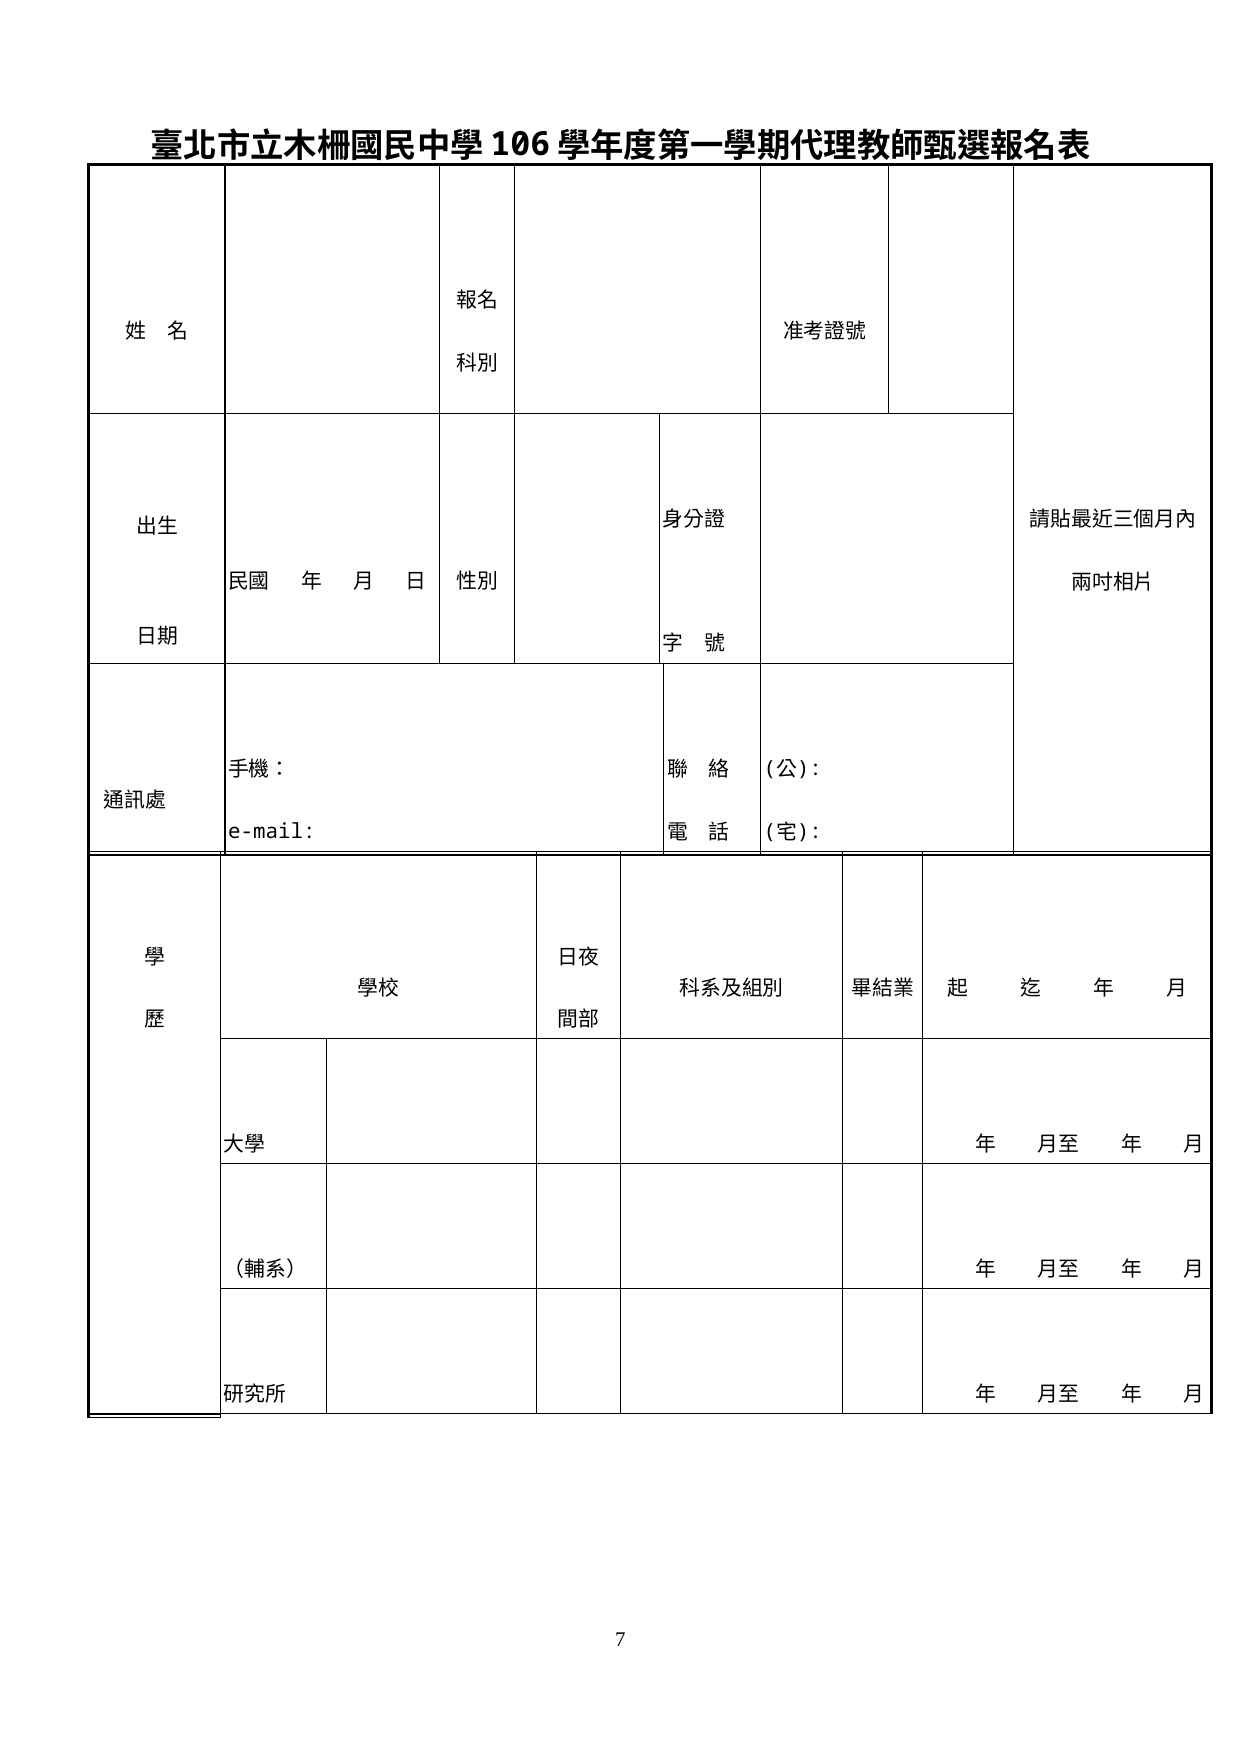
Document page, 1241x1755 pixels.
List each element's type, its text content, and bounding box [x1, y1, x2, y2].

table_cell [327, 1289, 536, 1413]
table_header [515, 166, 760, 413]
table_cell (公): (宅): [761, 664, 1013, 851]
table_header 姓 名 [90, 166, 224, 413]
table_cell 民國 年 月 日 [226, 414, 439, 663]
table_cell 聯 絡 電 話 [664, 664, 760, 851]
table_cell 年 月至 年 月 [923, 1039, 1210, 1163]
table_cell 年 月至 年 月 [923, 1164, 1210, 1288]
table_cell 年 月至 年 月 [923, 1289, 1210, 1413]
table_cell [327, 1164, 536, 1288]
table_cell 科系及組別 [621, 856, 842, 1038]
table_cell 日夜 間部 [537, 856, 620, 1038]
table_header 報名 科別 [440, 166, 514, 413]
table_cell 大學 [221, 1039, 326, 1163]
table_cell [327, 1039, 536, 1163]
table_cell [621, 1039, 842, 1163]
table_header [889, 166, 1013, 413]
table_cell [537, 1289, 620, 1413]
table_cell [537, 1164, 620, 1288]
table_header 准考證號 [761, 166, 888, 413]
table_cell 通訊處 [90, 664, 224, 851]
table_cell 學校 [221, 856, 536, 1038]
table_cell [537, 1039, 620, 1163]
table_cell [843, 1164, 922, 1288]
table_cell 出生 日期 [90, 414, 224, 663]
table_cell 手機： e-mail: [226, 664, 663, 851]
table_cell [843, 1289, 922, 1413]
table_cell [621, 1289, 842, 1413]
table_header [226, 166, 439, 413]
table_cell 學 歷 [90, 856, 220, 1413]
table_cell 性別 [440, 414, 514, 663]
text 臺北市立木柵國民中學106學年度第一學期代理教師甄選報名表 [89, 101, 1152, 163]
table_cell （輔系） [221, 1164, 326, 1288]
table_cell [761, 414, 1013, 663]
table_header 請貼最近三個月內兩吋相片 [1014, 166, 1210, 851]
table_cell 畢結業 [843, 856, 922, 1038]
table_cell 起 迄 年 月 [923, 856, 1210, 1038]
table_cell [843, 1039, 922, 1163]
table_cell 身分證 字 號 [660, 414, 760, 663]
table_cell [515, 414, 659, 663]
table_cell [621, 1164, 842, 1288]
table_cell 研究所 [221, 1289, 326, 1413]
